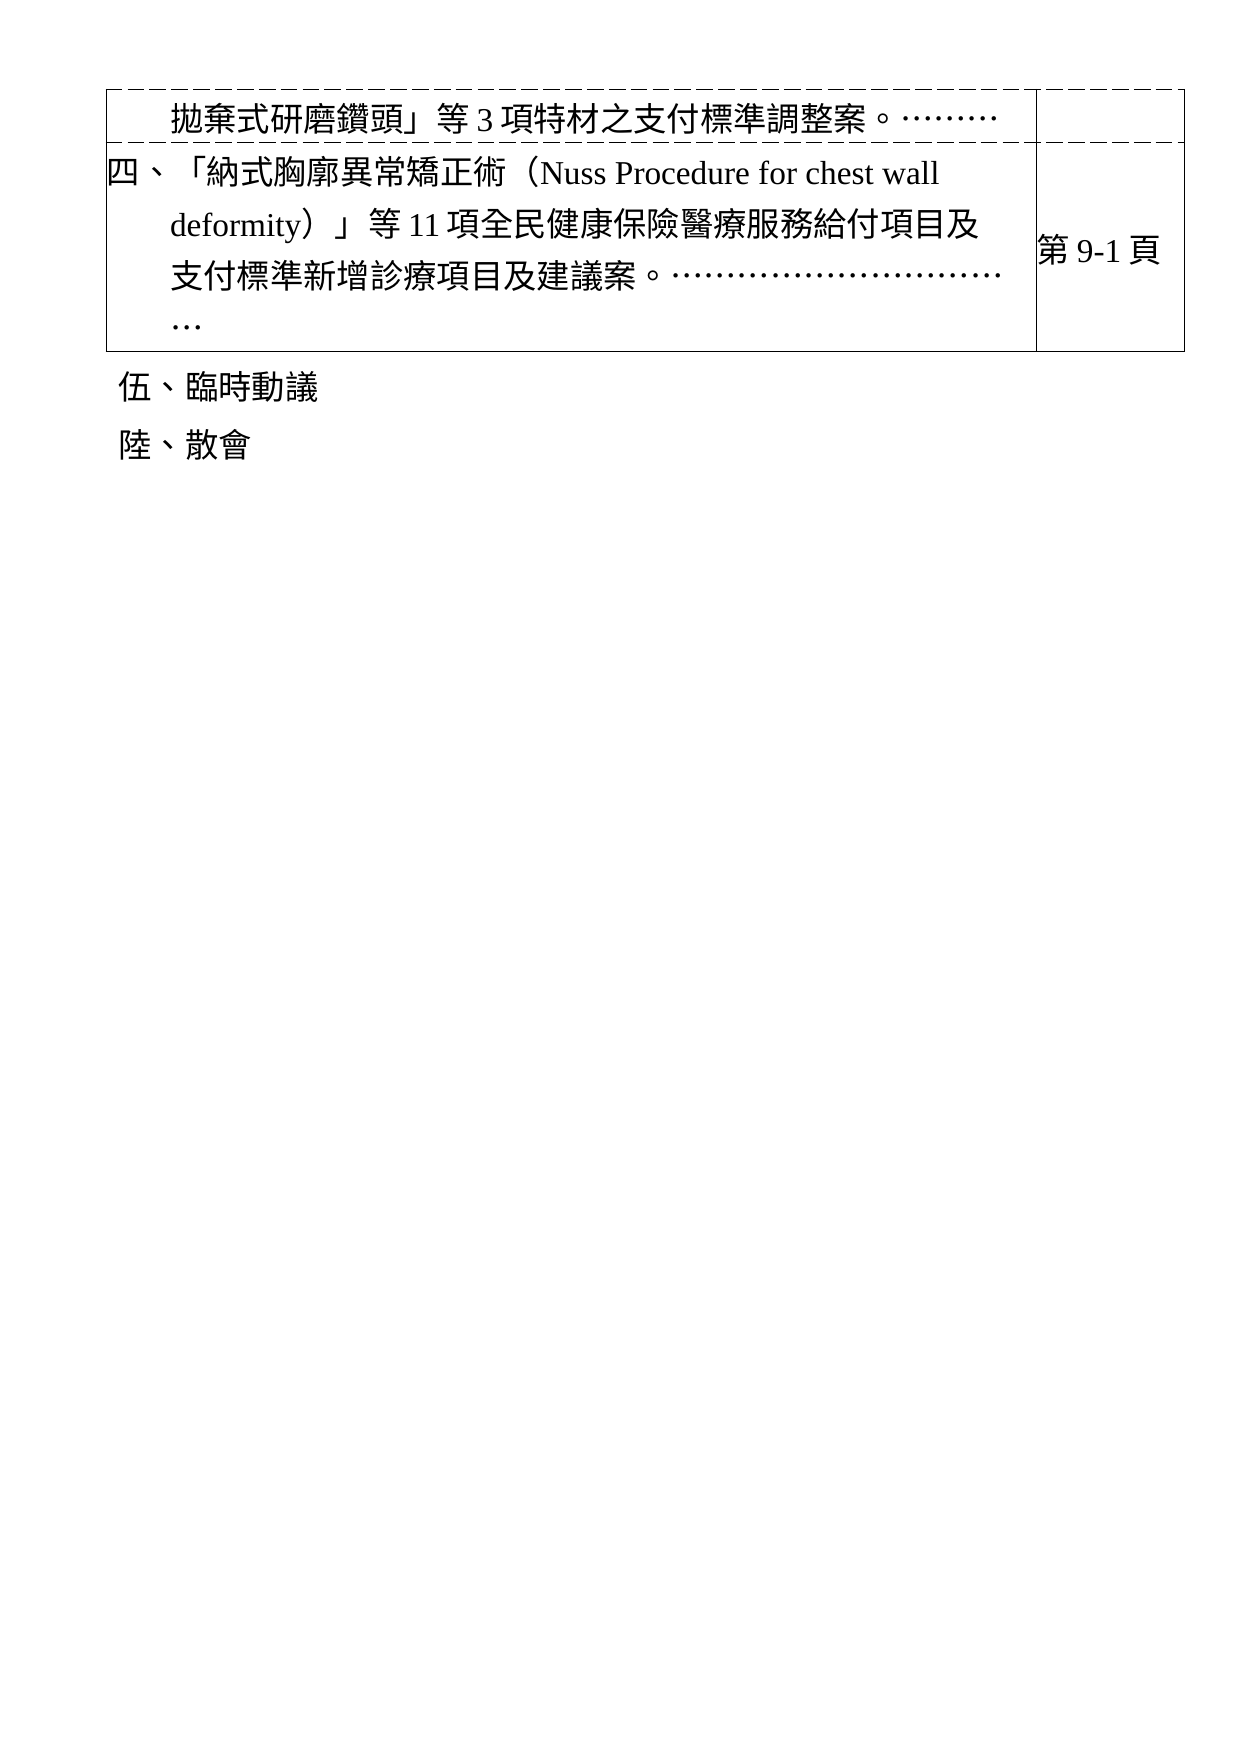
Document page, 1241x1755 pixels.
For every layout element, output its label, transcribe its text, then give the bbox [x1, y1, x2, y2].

text 伍、臨時動議 [118, 360, 1122, 410]
text 陸、散會 [118, 417, 1122, 467]
text ­ [118, 475, 1122, 537]
table_cell 第9-1頁 [1037, 142, 1184, 351]
table_cell [1007, 89, 1036, 142]
table_cell 四、「納式胸廓異常矯正術（Nuss Procedure for chest wall deformity）」等11項全民健康保險醫療服務給付項目及支付標準新增診療項目及建議案。…………………………… [107, 142, 1007, 351]
table_cell [1037, 89, 1184, 142]
table_cell [1007, 142, 1036, 351]
table_cell 拋棄式研磨鑽頭」等3項特材之支付標準調整案。……… [107, 89, 1007, 142]
